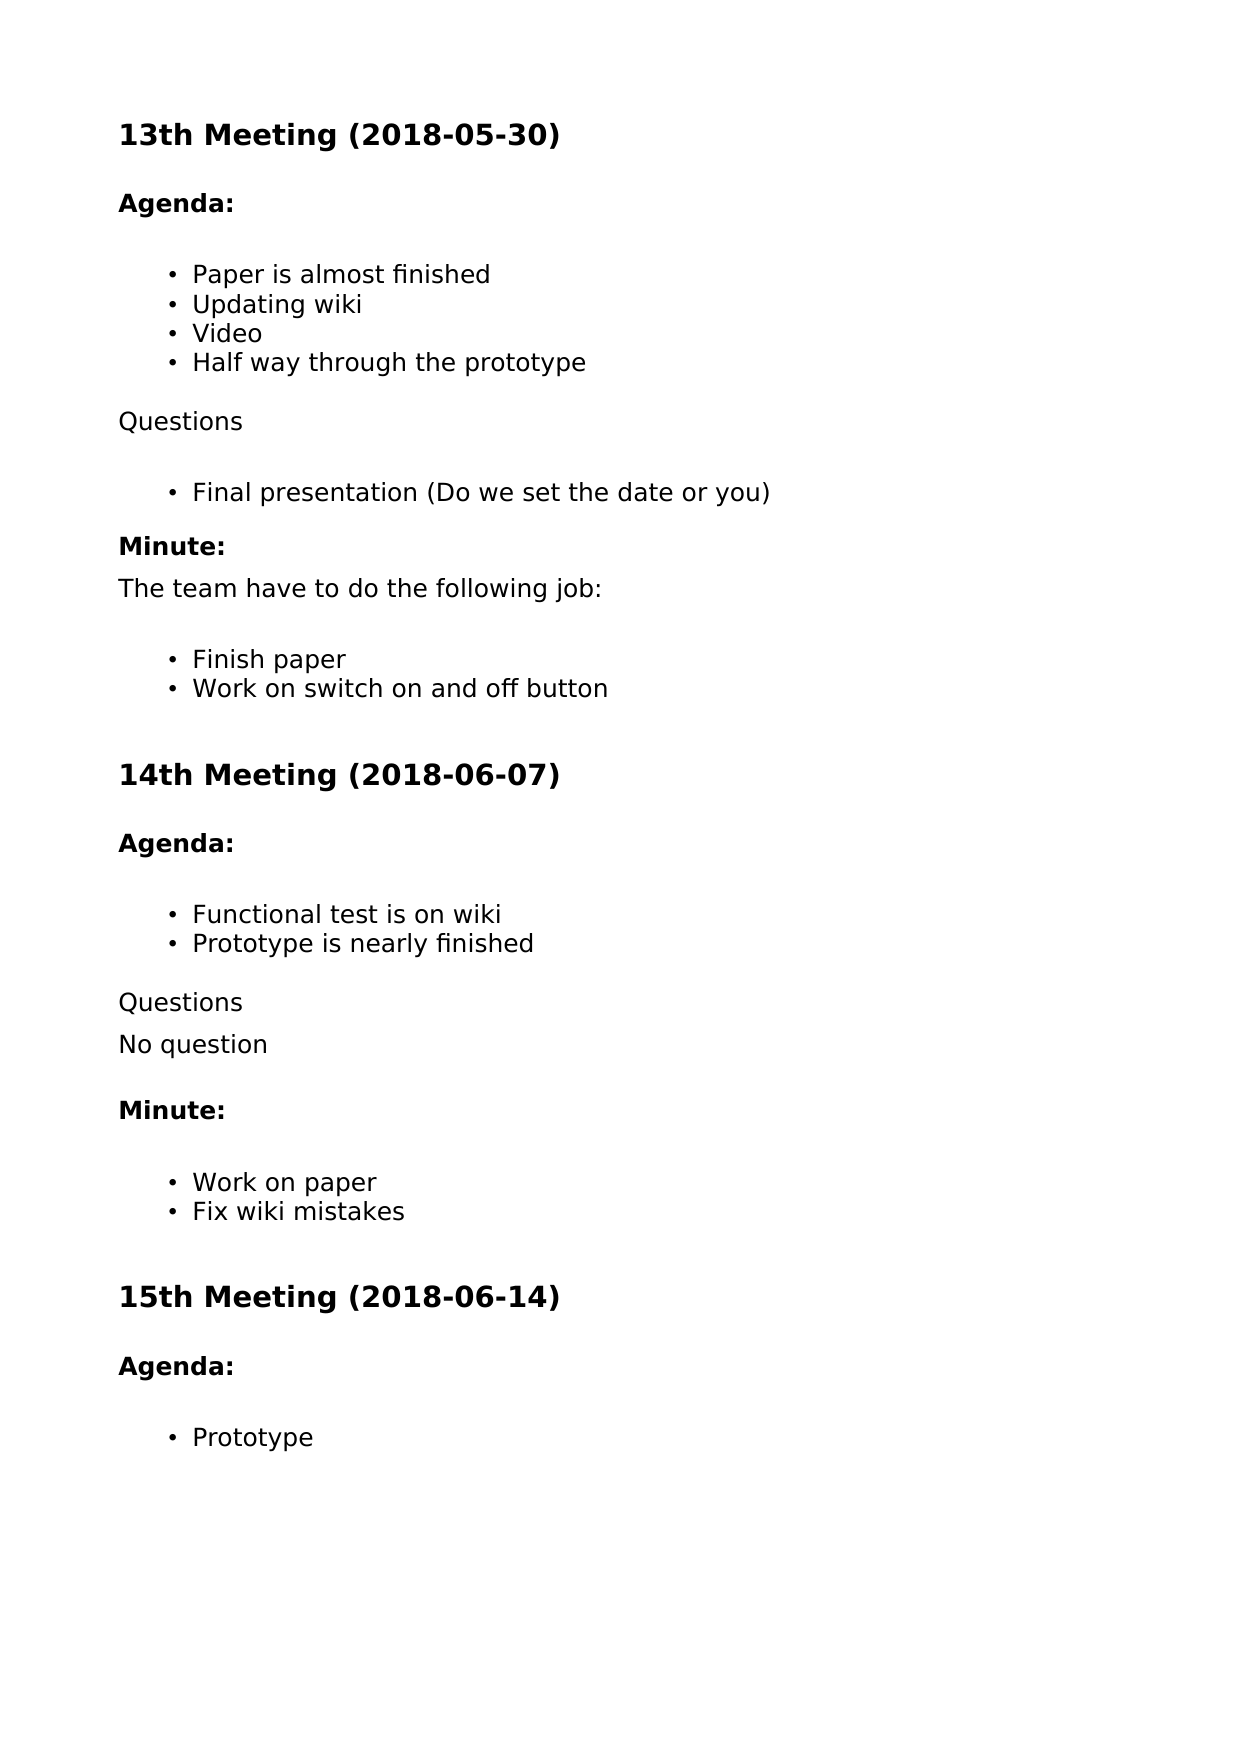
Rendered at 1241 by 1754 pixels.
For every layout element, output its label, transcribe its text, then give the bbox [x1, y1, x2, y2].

list Prototype [177, 1423, 1122, 1452]
list Finish paper [177, 645, 1122, 674]
list Paper is almost finished [177, 261, 1122, 290]
text The team have to do the following job: [118, 574, 1122, 603]
list Prototype is nearly finished [177, 929, 1122, 959]
list Video [177, 319, 1122, 348]
list Final presentation (Do we set the date or you) [177, 478, 1122, 507]
subtitle 15th Meeting (2018-06-14) [118, 1281, 1122, 1314]
list Updating wiki [177, 290, 1122, 319]
subtitle Agenda: [118, 1352, 1122, 1381]
subtitle Agenda: [118, 189, 1122, 219]
subtitle Agenda: [118, 829, 1122, 858]
list Fix wiki mistakes [177, 1197, 1122, 1226]
list Work on switch on and off button [177, 674, 1122, 703]
list Work on paper [177, 1168, 1122, 1197]
subtitle 14th Meeting (2018-06-07) [118, 758, 1122, 792]
subtitle 13th Meeting (2018-05-30) [118, 118, 1122, 152]
list Half way through the prototype [177, 348, 1122, 377]
subtitle Minute: [118, 1097, 1122, 1126]
subtitle Minute: [118, 532, 1122, 561]
text Questions [118, 407, 1122, 436]
text No question [118, 1030, 1122, 1059]
list Functional test is on wiki [177, 900, 1122, 929]
text Questions [118, 988, 1122, 1017]
